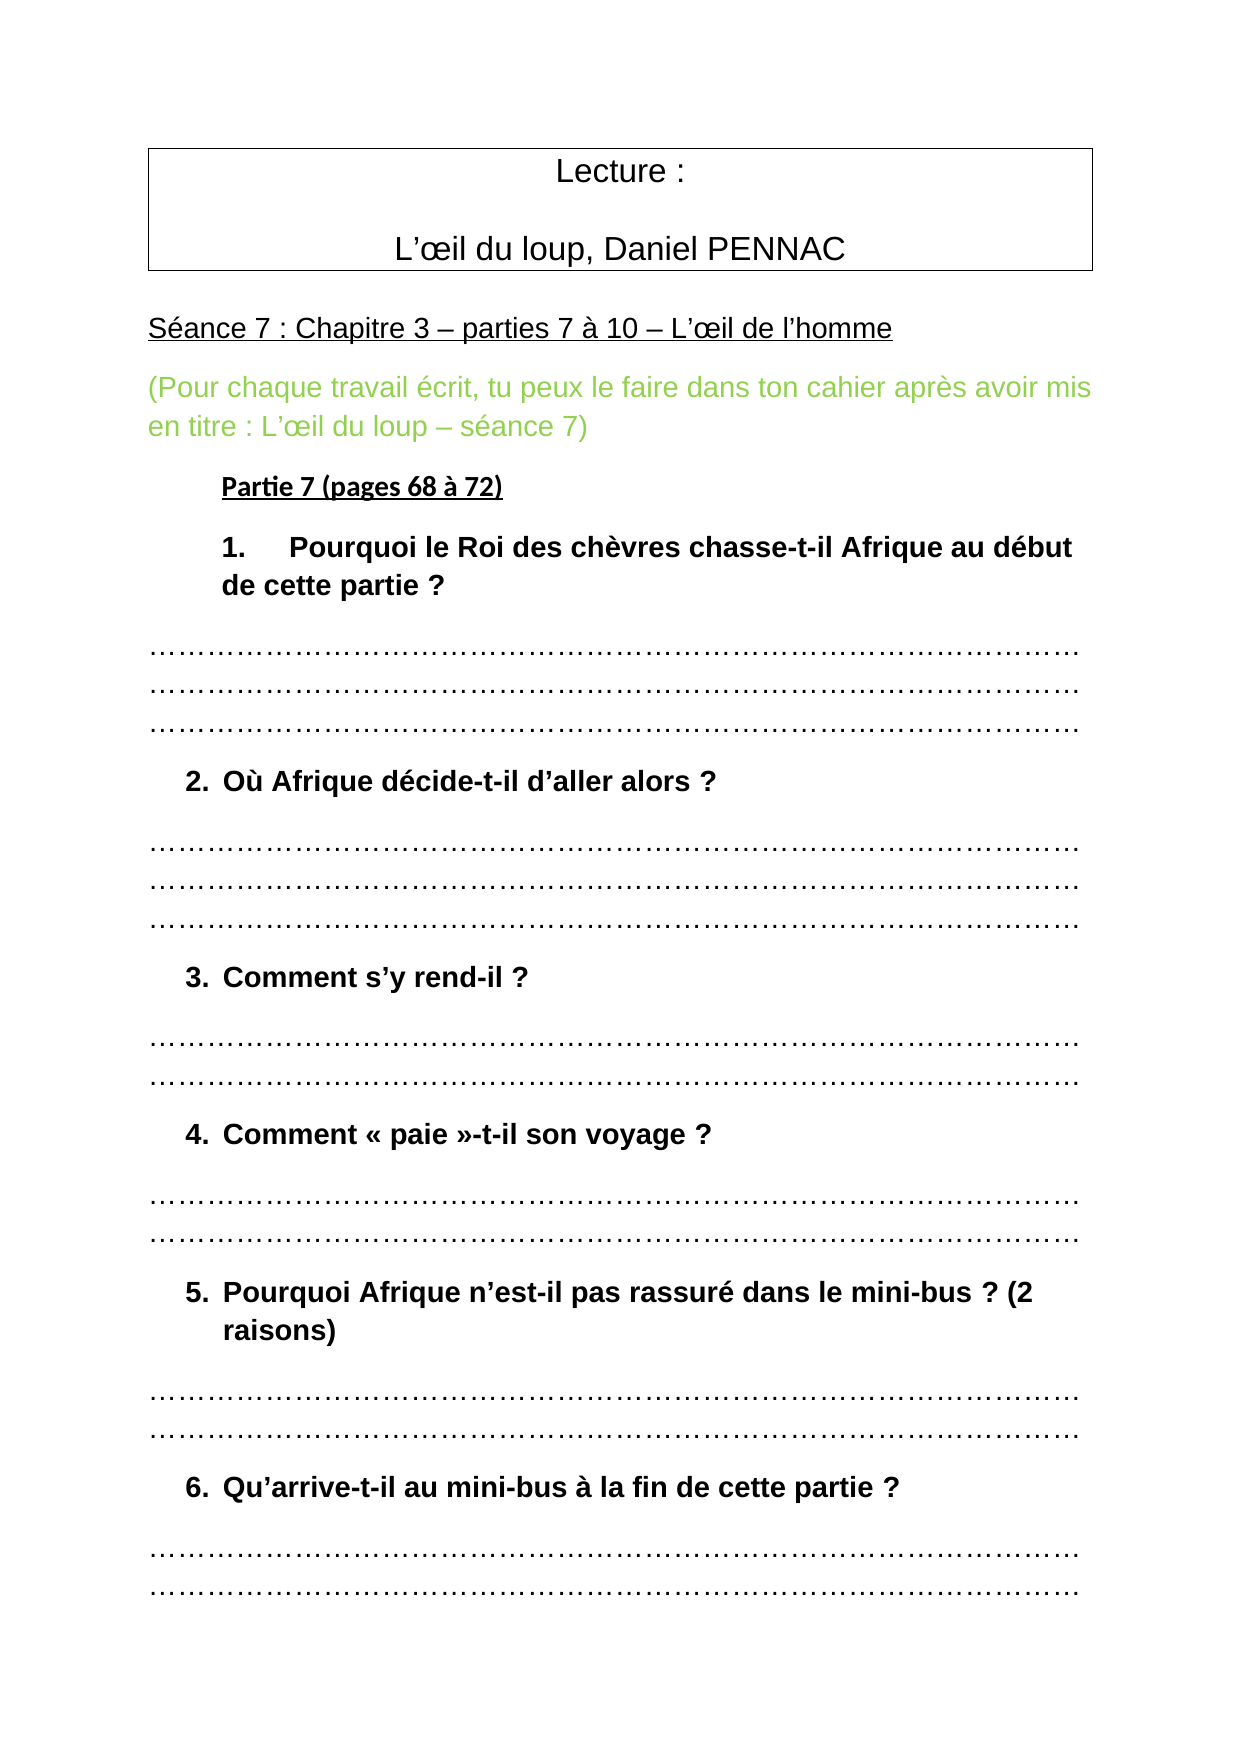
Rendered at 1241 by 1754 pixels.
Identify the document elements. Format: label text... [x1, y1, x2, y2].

text ……………………………………………………………………………………………………………………………………………………………………………………………………………………………………………………………… [148, 628, 1093, 738]
text ………………………………………………………………………………………………………………………………………………………………………… [148, 1372, 1093, 1444]
list Comment s’y rend-il ? [185, 960, 1093, 993]
list Pourquoi le Roi des chèvres chasse-t-il Afrique au début de cette partie ? [221, 530, 1093, 602]
text ……………………………………………………………………………………………………………………………………………………………………………………………………………………………………………………………… [148, 823, 1093, 934]
text Lecture : [149, 149, 1092, 189]
list Pourquoi Afrique n’est-il pas rassuré dans le mini-bus ? (2 raisons) [185, 1274, 1093, 1347]
text ………………………………………………………………………………………………………………………………………………………………………… [148, 1019, 1093, 1091]
text ………………………………………………………………………………………………………………………………………………………………………… [148, 1530, 1093, 1602]
list Où Afrique décide-t-il d’aller alors ? [185, 764, 1093, 798]
text (Pour chaque travail écrit, tu peux le faire dans ton cahier après avoir mis en titre : L’œil du loup – séance 7) [148, 370, 1093, 442]
text L’œil du loup, Daniel PENNAC [149, 226, 1092, 270]
text ………………………………………………………………………………………………………………………………………………………………………… [148, 1177, 1093, 1249]
text Séance 7 : Chapitre 3 – parties 7 à 10 – L’œil de l’homme [148, 311, 1093, 344]
list Partie 7 (pages 68 à 72) [221, 468, 1093, 504]
list Qu’arrive-t-il au mini-bus à la fin de cette partie ? [185, 1470, 1093, 1504]
list Comment « paie »-t-il son voyage ? [185, 1117, 1093, 1151]
